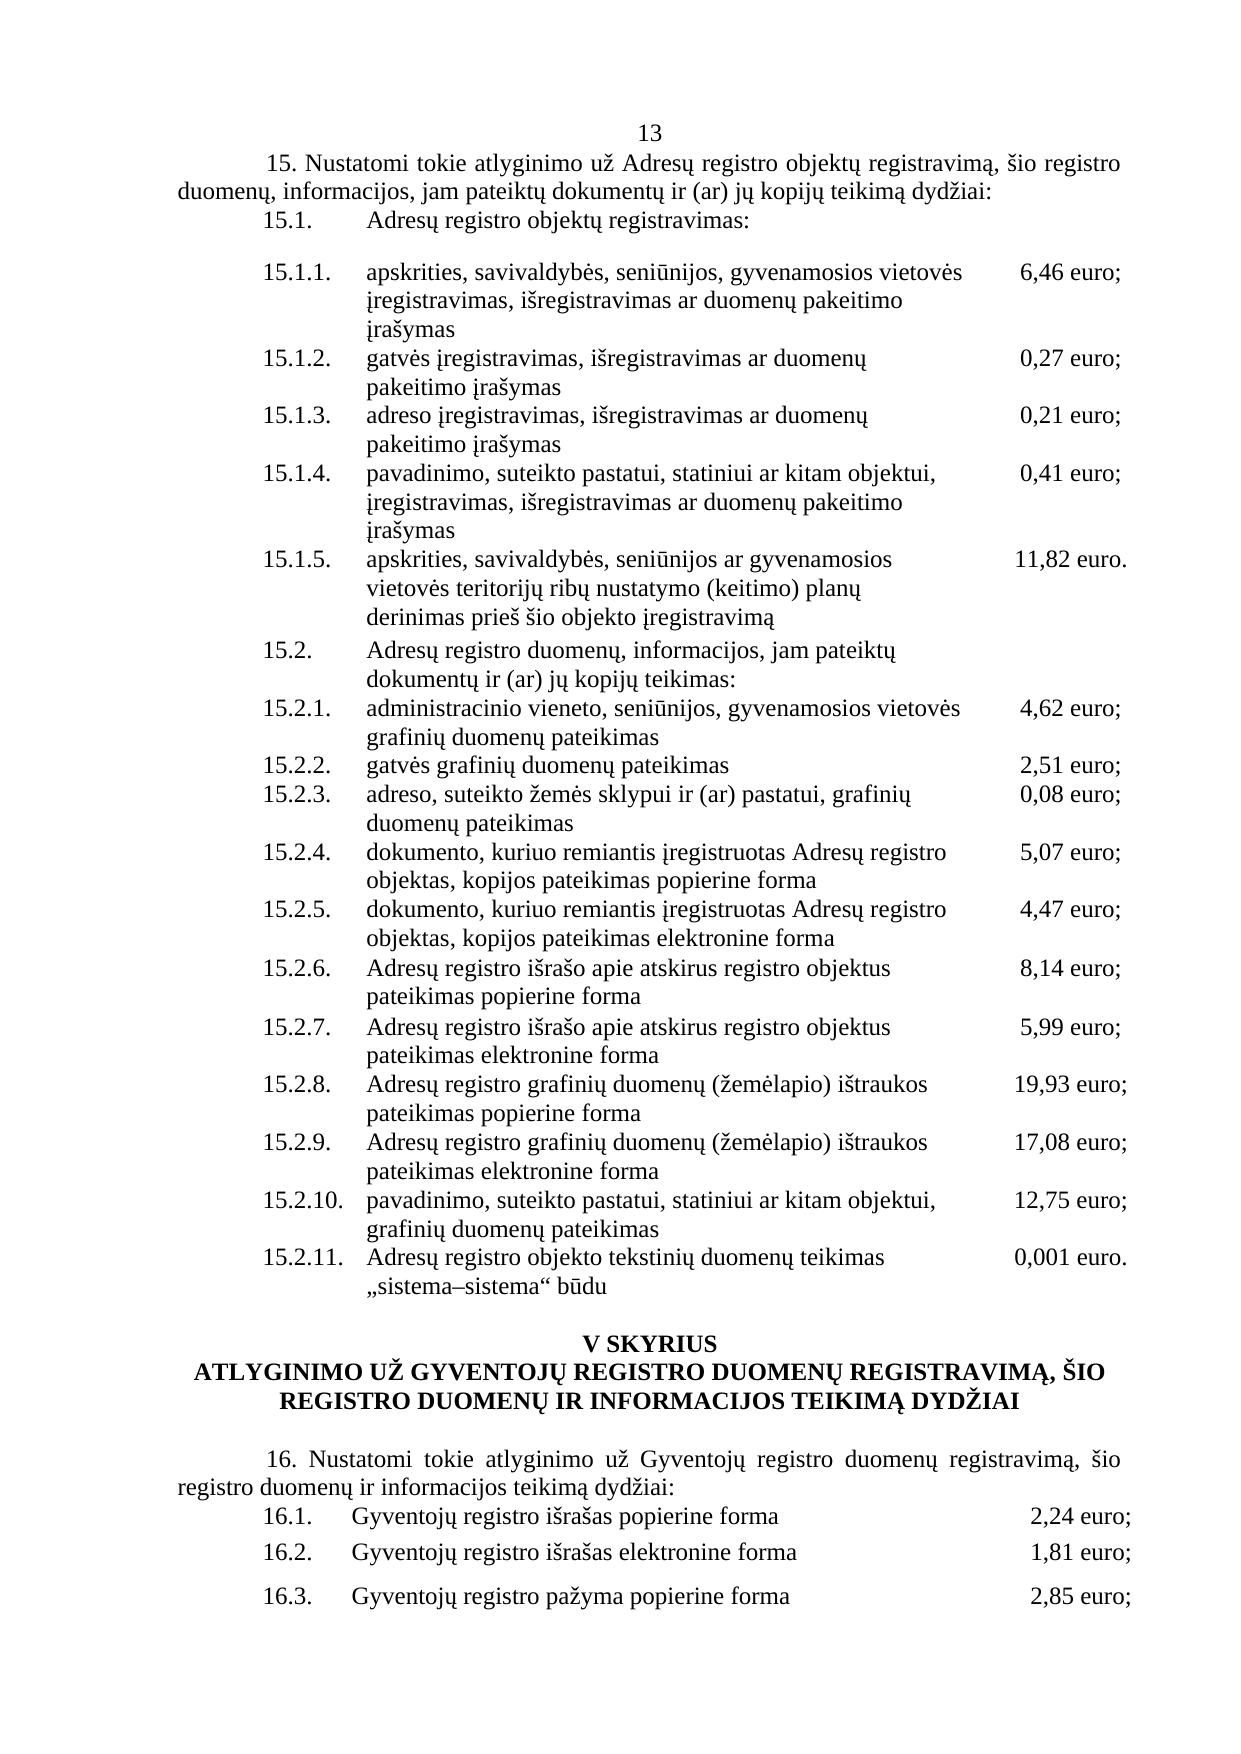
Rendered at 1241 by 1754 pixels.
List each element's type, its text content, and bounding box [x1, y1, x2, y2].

table_header 2,24 euro; [1019, 1501, 1181, 1537]
text 15. Nustatomi tokie atlyginimo už Adresų registro objektų registravimą, šio registro duomenų, informacijos, jam pateiktų dokumentų ir (ar) jų kopijų teikimą dydžiai: [177, 148, 1122, 205]
table_cell 12,75 euro; [975, 1185, 1167, 1242]
table_cell Adresų registro išrašo apie atskirus registro objektus pateikimas elektronine forma [355, 1012, 975, 1069]
table_cell Adresų registro išrašo apie atskirus registro objektus pateikimas popierine forma [355, 953, 975, 1012]
table_cell 11,82 euro. [975, 544, 1167, 635]
table_header 15.1. [251, 205, 355, 257]
table_cell 15.2.7. [251, 1012, 355, 1069]
table_cell 15.2.11. [251, 1243, 355, 1300]
table_cell 5,07 euro; [975, 837, 1167, 894]
table_cell Adresų registro duomenų, informacijos, jam pateiktų dokumentų ir (ar) jų kopijų teikimas: [355, 635, 975, 693]
table_cell 15.2.6. [251, 953, 355, 1012]
table_cell 2,85 euro; [1019, 1581, 1181, 1617]
table_cell apskrities, savivaldybės, seniūnijos ar gyvenamosios vietovės teritorijų ribų nustatymo (keitimo) planų derinimas prieš šio objekto įregistravimą [355, 544, 975, 635]
table_cell 15.1.2. [251, 343, 355, 400]
table_cell 4,47 euro; [975, 894, 1167, 953]
table_cell 15.1.4. [251, 458, 355, 544]
table_cell 15.2. [251, 635, 355, 693]
table_cell [975, 635, 1167, 693]
table_cell 0,001 euro. [975, 1243, 1167, 1300]
table_cell 5,99 euro; [975, 1012, 1167, 1069]
table_cell 4,62 euro; [975, 693, 1167, 750]
table_cell pavadinimo, suteikto pastatui, statiniui ar kitam objektui, grafinių duomenų pateikimas [355, 1185, 975, 1242]
table_cell 0,08 euro; [975, 779, 1167, 837]
table_cell dokumento, kuriuo remiantis įregistruotas Adresų registro objektas, kopijos pateikimas popierine forma [355, 837, 975, 894]
table_cell apskrities, savivaldybės, seniūnijos, gyvenamosios vietovės įregistravimas, išregistravimas ar duomenų pakeitimo įrašymas [355, 257, 975, 343]
table_cell 15.1.1. [251, 257, 355, 343]
table_cell adreso, suteikto žemės sklypui ir (ar) pastatui, grafinių duomenų pateikimas [355, 779, 975, 837]
table_cell 0,27 euro; [975, 343, 1167, 400]
table_cell 16.3. [251, 1581, 340, 1617]
text 16. Nustatomi tokie atlyginimo už Gyventojų registro duomenų registravimą, šio registro duomenų ir informacijos teikimą dydžiai: [177, 1444, 1122, 1501]
table_cell 15.2.10. [251, 1185, 355, 1242]
table_cell 0,41 euro; [975, 458, 1167, 544]
table_cell Adresų registro grafinių duomenų (žemėlapio) ištraukos pateikimas popierine forma [355, 1069, 975, 1127]
table_cell 16.2. [251, 1537, 340, 1581]
table_cell Gyventojų registro pažyma popierine forma [340, 1581, 1019, 1617]
table_cell 15.2.3. [251, 779, 355, 837]
table_cell 1,81 euro; [1019, 1537, 1181, 1581]
table_cell 15.2.8. [251, 1069, 355, 1127]
table_cell 15.2.2. [251, 750, 355, 779]
table_cell adreso įregistravimas, išregistravimas ar duomenų pakeitimo įrašymas [355, 400, 975, 458]
table_cell Adresų registro objekto tekstinių duomenų teikimas „sistema–sistema“ būdu [355, 1243, 975, 1300]
table_header 16.1. [251, 1501, 340, 1537]
text ATLYGINIMO UŽ GYVENTOJŲ REGISTRO DUOMENŲ REGISTRAVIMĄ, ŠIO REGISTRO DUOMENŲ IR INFORMACIJOS TEIKIMĄ DYDŽIAI [177, 1357, 1122, 1415]
table_cell dokumento, kuriuo remiantis įregistruotas Adresų registro objektas, kopijos pateikimas elektronine forma [355, 894, 975, 953]
table_cell 15.2.5. [251, 894, 355, 953]
table_cell 15.2.1. [251, 693, 355, 750]
table_header Gyventojų registro išrašas popierine forma [340, 1501, 1019, 1537]
table_cell gatvės grafinių duomenų pateikimas [355, 750, 975, 779]
table_cell pavadinimo, suteikto pastatui, statiniui ar kitam objektui, įregistravimas, išregistravimas ar duomenų pakeitimo įrašymas [355, 458, 975, 544]
table_cell 2,51 euro; [975, 750, 1167, 779]
table_cell 0,21 euro; [975, 400, 1167, 458]
table_cell gatvės įregistravimas, išregistravimas ar duomenų pakeitimo įrašymas [355, 343, 975, 400]
table_cell 8,14 euro; [975, 953, 1167, 1012]
table_cell 15.1.3. [251, 400, 355, 458]
table_cell 15.2.4. [251, 837, 355, 894]
table_header [975, 205, 1167, 257]
table_cell Gyventojų registro išrašas elektronine forma [340, 1537, 1019, 1581]
table_cell Adresų registro grafinių duomenų (žemėlapio) ištraukos pateikimas elektronine forma [355, 1128, 975, 1185]
table_cell 15.1.5. [251, 544, 355, 635]
table_cell administracinio vieneto, seniūnijos, gyvenamosios vietovės grafinių duomenų pateikimas [355, 693, 975, 750]
table_header Adresų registro objektų registravimas: [355, 205, 975, 257]
table_cell 6,46 euro; [975, 257, 1167, 343]
table_cell 19,93 euro; [975, 1069, 1167, 1127]
text V SKYRIUS [177, 1329, 1122, 1357]
table_cell 15.2.9. [251, 1128, 355, 1185]
table_cell 17,08 euro; [975, 1128, 1167, 1185]
